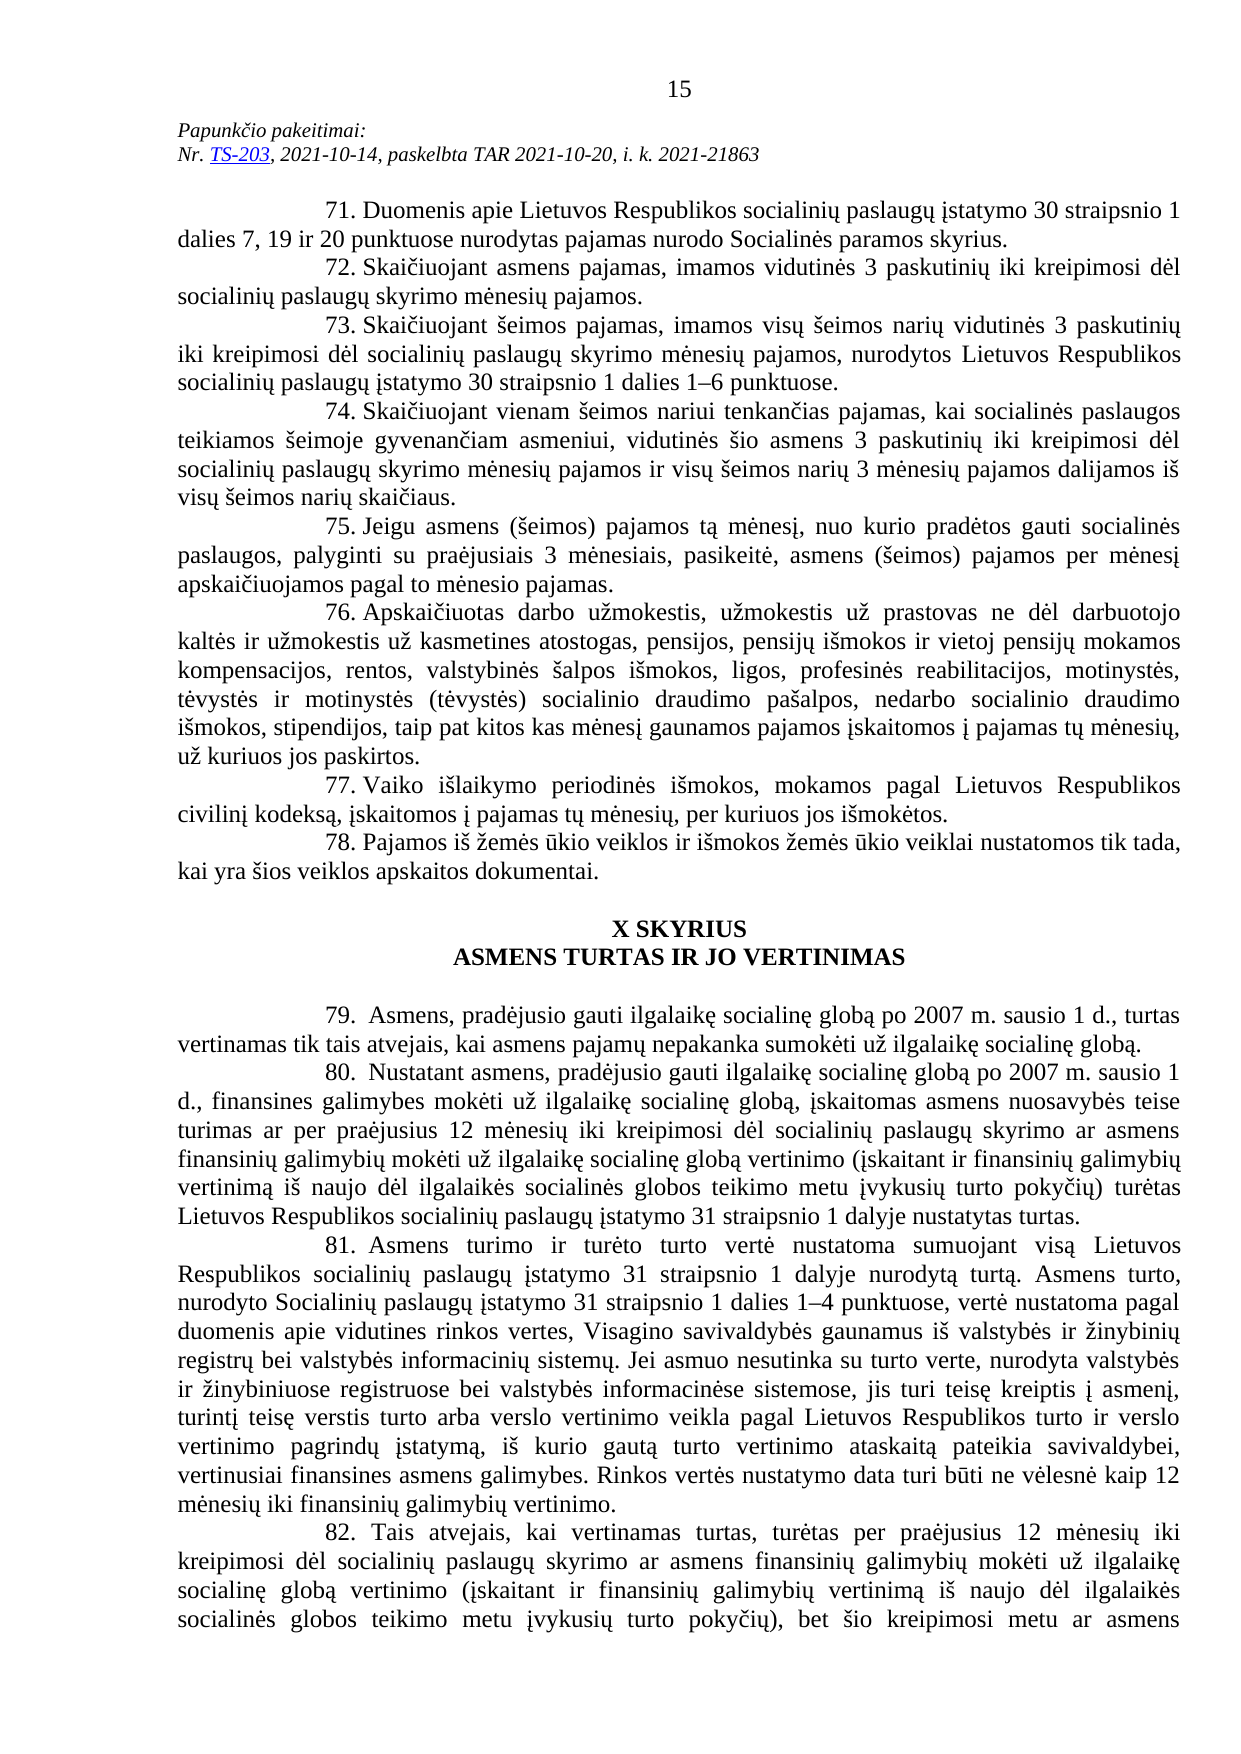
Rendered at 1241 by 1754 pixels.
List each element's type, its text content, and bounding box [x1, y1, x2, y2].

text 77. Vaiko išlaikymo periodinės išmokos, mokamos pagal Lietuvos Respublikos civilinį kodeksą, įskaitomos į pajamas tų mėnesių, per kuriuos jos išmokėtos. [177, 770, 1181, 827]
text 72. Skaičiuojant asmens pajamas, imamos vidutinės 3 paskutinių iki kreipimosi dėl socialinių paslaugų skyrimo mėnesių pajamos. [177, 252, 1181, 310]
text 79. Asmens, pradėjusio gauti ilgalaikę socialinę globą po 2007 m. sausio 1 d., turtas vertinamas tik tais atvejais, kai asmens pajamų nepakanka sumokėti už ilgalaikę socialinę globą. [177, 1000, 1181, 1057]
text 80. Nustatant asmens, pradėjusio gauti ilgalaikę socialinę globą po 2007 m. sausio 1 d., finansines galimybes mokėti už ilgalaikę socialinę globą, įskaitomas asmens nuosavybės teise turimas ar per praėjusius 12 mėnesių iki kreipimosi dėl socialinių paslaugų skyrimo ar asmens finansinių galimybių mokėti už ilgalaikę socialinę globą vertinimo (įskaitant ir finansinių galimybių vertinimą iš naujo dėl ilgalaikės socialinės globos teikimo metu įvykusių turto pokyčių) turėtas Lietuvos Respublikos socialinių paslaugų įstatymo 31 straipsnio 1 dalyje nustatytas turtas. [177, 1057, 1181, 1230]
text 74. Skaičiuojant vienam šeimos nariui tenkančias pajamas, kai socialinės paslaugos teikiamos šeimoje gyvenančiam asmeniui, vidutinės šio asmens 3 paskutinių iki kreipimosi dėl socialinių paslaugų skyrimo mėnesių pajamos ir visų šeimos narių 3 mėnesių pajamos dalijamos iš visų šeimos narių skaičiaus. [177, 396, 1181, 511]
text Nr. TS-203, 2021-10-14, paskelbta TAR 2021-10-20, i. k. 2021-21863 [177, 142, 1181, 166]
text 73. Skaičiuojant šeimos pajamas, imamos visų šeimos narių vidutinės 3 paskutinių iki kreipimosi dėl socialinių paslaugų skyrimo mėnesių pajamos, nurodytos Lietuvos Respublikos socialinių paslaugų įstatymo 30 straipsnio 1 dalies 1–6 punktuose. [177, 310, 1181, 396]
text 75. Jeigu asmens (šeimos) pajamos tą mėnesį, nuo kurio pradėtos gauti socialinės paslaugos, palyginti su praėjusiais 3 mėnesiais, pasikeitė, asmens (šeimos) pajamos per mėnesį apskaičiuojamos pagal to mėnesio pajamas. [177, 511, 1181, 597]
text 76. Apskaičiuotas darbo užmokestis, užmokestis už prastovas ne dėl darbuotojo kaltės ir užmokestis už kasmetines atostogas, pensijos, pensijų išmokos ir vietoj pensijų mokamos kompensacijos, rentos, valstybinės šalpos išmokos, ligos, profesinės reabilitacijos, motinystės, tėvystės ir motinystės (tėvystės) socialinio draudimo pašalpos, nedarbo socialinio draudimo išmokos, stipendijos, taip pat kitos kas mėnesį gaunamos pajamos įskaitomos į pajamas tų mėnesių, už kuriuos jos paskirtos. [177, 597, 1181, 770]
text 82. Tais atvejais, kai vertinamas turtas, turėtas per praėjusius 12 mėnesių iki kreipimosi dėl socialinių paslaugų skyrimo ar asmens finansinių galimybių mokėti už ilgalaikę socialinę globą vertinimo (įskaitant ir finansinių galimybių vertinimą iš naujo dėl ilgalaikės socialinės globos teikimo metu įvykusių turto pokyčių), bet šio kreipimosi metu ar asmens [177, 1517, 1181, 1632]
text X SKYRIUS [177, 914, 1181, 942]
text ASMENS TURTAS IR JO VERTINIMAS [177, 942, 1181, 971]
text Papunkčio pakeitimai: [177, 118, 1181, 142]
text 78. Pajamos iš žemės ūkio veiklos ir išmokos žemės ūkio veiklai nustatomos tik tada, kai yra šios veiklos apskaitos dokumentai. [177, 827, 1181, 885]
text 71. Duomenis apie Lietuvos Respublikos socialinių paslaugų įstatymo 30 straipsnio 1 dalies 7, 19 ir 20 punktuose nurodytas pajamas nurodo Socialinės paramos skyrius. [177, 195, 1181, 252]
text 81. Asmens turimo ir turėto turto vertė nustatoma sumuojant visą Lietuvos Respublikos socialinių paslaugų įstatymo 31 straipsnio 1 dalyje nurodytą turtą. Asmens turto, nurodyto Socialinių paslaugų įstatymo 31 straipsnio 1 dalies 1–4 punktuose, vertė nustatoma pagal duomenis apie vidutines rinkos vertes, Visagino savivaldybės gaunamus iš valstybės ir žinybinių registrų bei valstybės informacinių sistemų. Jei asmuo nesutinka su turto verte, nurodyta valstybės ir žinybiniuose registruose bei valstybės informacinėse sistemose, jis turi teisę kreiptis į asmenį, turintį teisę verstis turto arba verslo vertinimo veikla pagal Lietuvos Respublikos turto ir verslo vertinimo pagrindų įstatymą, iš kurio gautą turto vertinimo ataskaitą pateikia savivaldybei, vertinusiai finansines asmens galimybes. Rinkos vertės nustatymo data turi būti ne vėlesnė kaip 12 mėnesių iki finansinių galimybių vertinimo. [177, 1230, 1181, 1517]
